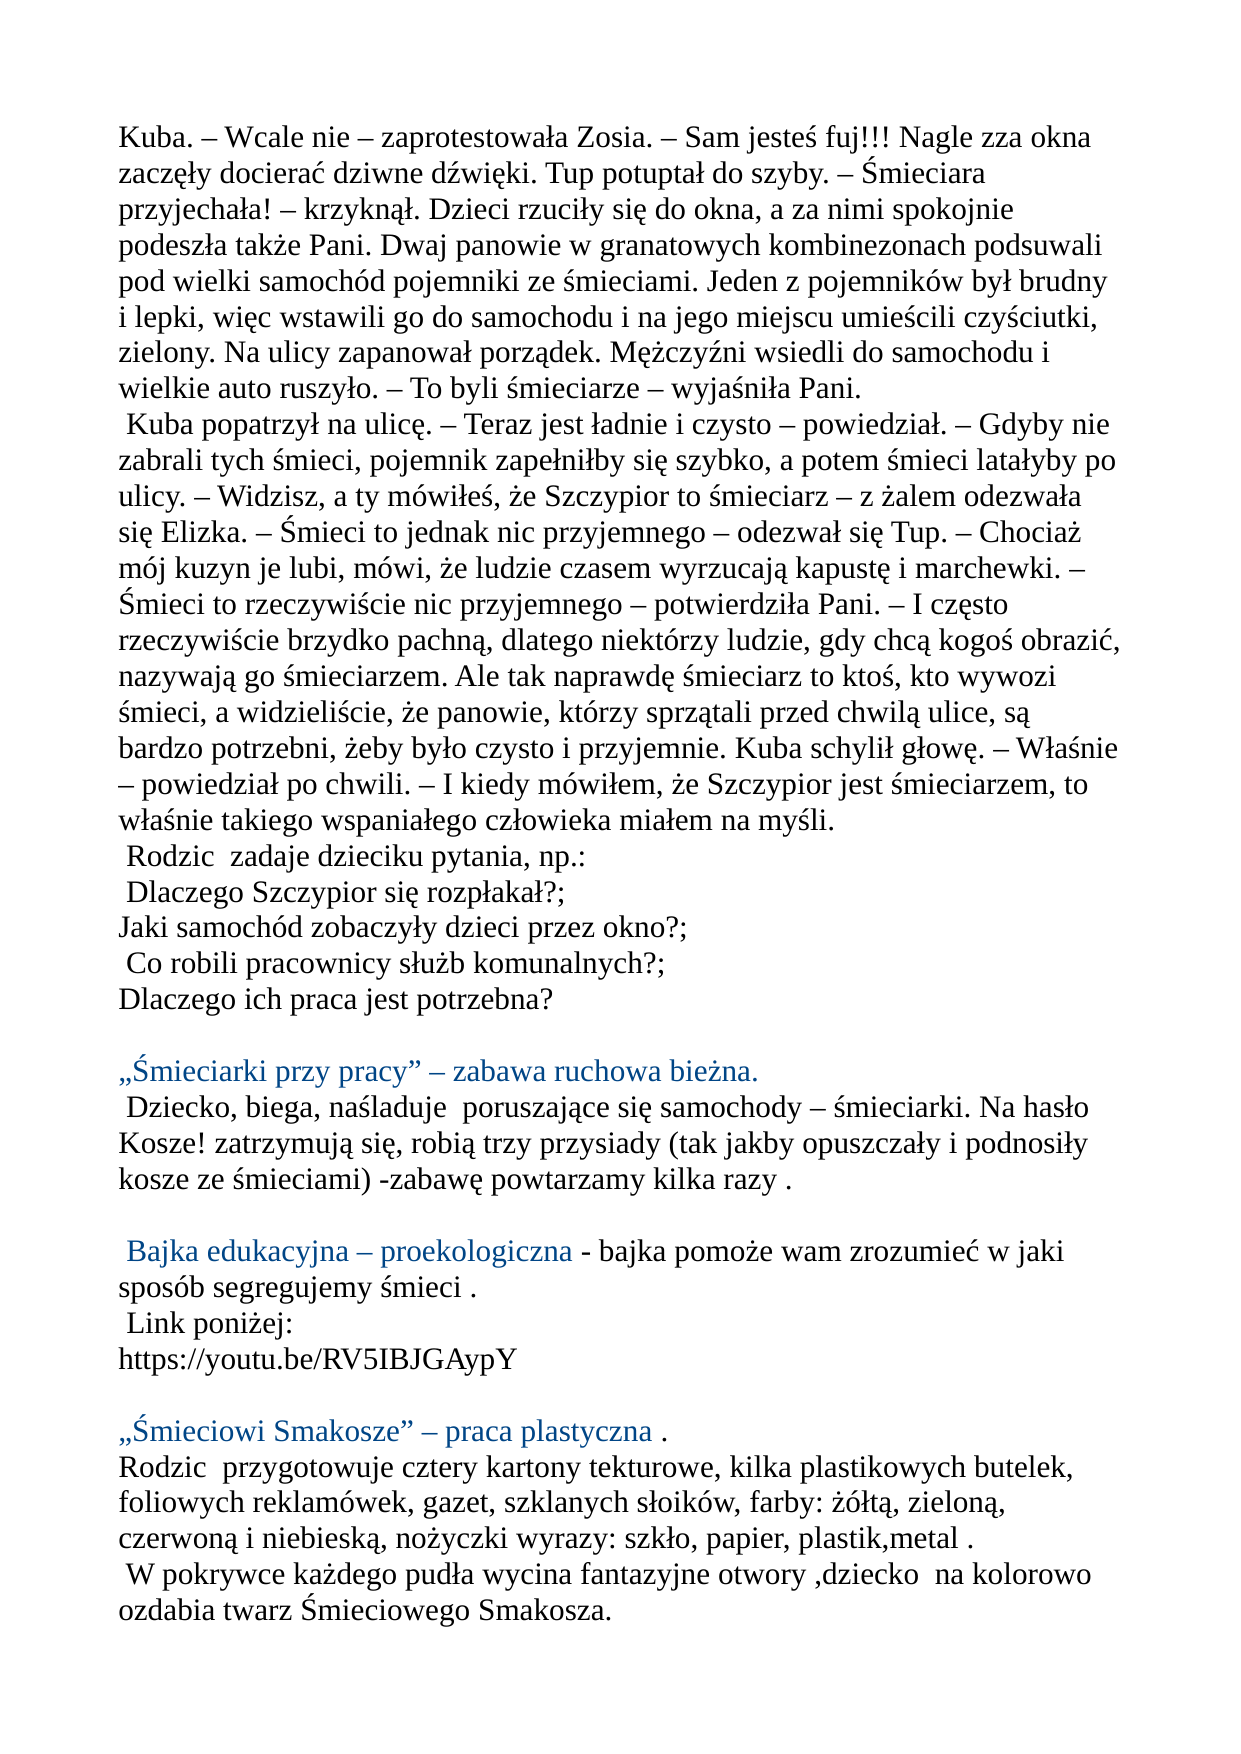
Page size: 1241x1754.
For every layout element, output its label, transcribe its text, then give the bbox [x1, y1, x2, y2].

text „Śmieciarki przy pracy” – zabawa ruchowa bieżna. [118, 1052, 1122, 1088]
text Dziecko, biega, naśladuje poruszające się samochody – śmieciarki. Na hasło Kosze! zatrzymują się, robią trzy przysiady (tak jakby opuszczały i podnosiły kosze ze śmieciami) -zabawę powtarzamy kilka razy . [118, 1088, 1122, 1196]
text Jaki samochód zobaczyły dzieci przez okno?; [118, 909, 1122, 945]
text Co robili pracownicy służb komunalnych?; [118, 945, 1122, 981]
text „Śmieciowi Smakosze” – praca plastyczna . [118, 1412, 1122, 1448]
text Dlaczego ich praca jest potrzebna? [118, 981, 1122, 1017]
text https://youtu.be/RV5IBJGAypY [118, 1340, 1122, 1376]
text Rodzic przygotowuje cztery kartony tekturowe, kilka plastikowych butelek, foliowych reklamówek, gazet, szklanych słoików, farby: żółtą, zieloną, czerwoną i niebieską, nożyczki wyrazy: szkło, papier, plastik,metal . [118, 1448, 1122, 1556]
text Bajka edukacyjna – proekologiczna - bajka pomoże wam zrozumieć w jaki sposób segregujemy śmieci . [118, 1232, 1122, 1304]
text Dlaczego Szczypior się rozpłakał?; [118, 873, 1122, 909]
text Kuba popatrzył na ulicę. – Teraz jest ładnie i czysto – powiedział. – Gdyby nie zabrali tych śmieci, pojemnik zapełniłby się szybko, a potem śmieci latałyby po ulicy. – Widzisz, a ty mówiłeś, że Szczypior to śmieciarz – z żalem odezwała się Elizka. – Śmieci to jednak nic przyjemnego – odezwał się Tup. – Chociaż mój kuzyn je lubi, mówi, że ludzie czasem wyrzucają kapustę i marchewki. – Śmieci to rzeczywiście nic przyjemnego – potwierdziła Pani. – I często rzeczywiście brzydko pachną, dlatego niektórzy ludzie, gdy chcą kogoś obrazić, nazywają go śmieciarzem. Ale tak naprawdę śmieciarz to ktoś, kto wywozi śmieci, a widzieliście, że panowie, którzy sprzątali przed chwilą ulice, są bardzo potrzebni, żeby było czysto i przyjemnie. Kuba schylił głowę. – Właśnie – powiedział po chwili. – I kiedy mówiłem, że Szczypior jest śmieciarzem, to właśnie takiego wspaniałego człowieka miałem na myśli. [118, 406, 1122, 837]
text Rodzic zadaje dzieciku pytania, np.: [118, 837, 1122, 873]
text Link poniżej: [118, 1304, 1122, 1340]
text W pokrywce każdego pudła wycina fantazyjne otwory ,dziecko na kolorowo ozdabia twarz Śmieciowego Smakosza. [118, 1556, 1122, 1627]
text Kuba. – Wcale nie – zaprotestowała Zosia. – Sam jesteś fuj!!! Nagle zza okna zaczęły docierać dziwne dźwięki. Tup potuptał do szyby. – Śmieciara przyjechała! – krzyknął. Dzieci rzuciły się do okna, a za nimi spokojnie podeszła także Pani. Dwaj panowie w granatowych kombinezonach podsuwali pod wielki samochód pojemniki ze śmieciami. Jeden z pojemników był brudny i lepki, więc wstawili go do samochodu i na jego miejscu umieścili czyściutki, zielony. Na ulicy zapanował porządek. Mężczyźni wsiedli do samochodu i wielkie auto ruszyło. – To byli śmieciarze – wyjaśniła Pani. [118, 118, 1122, 406]
